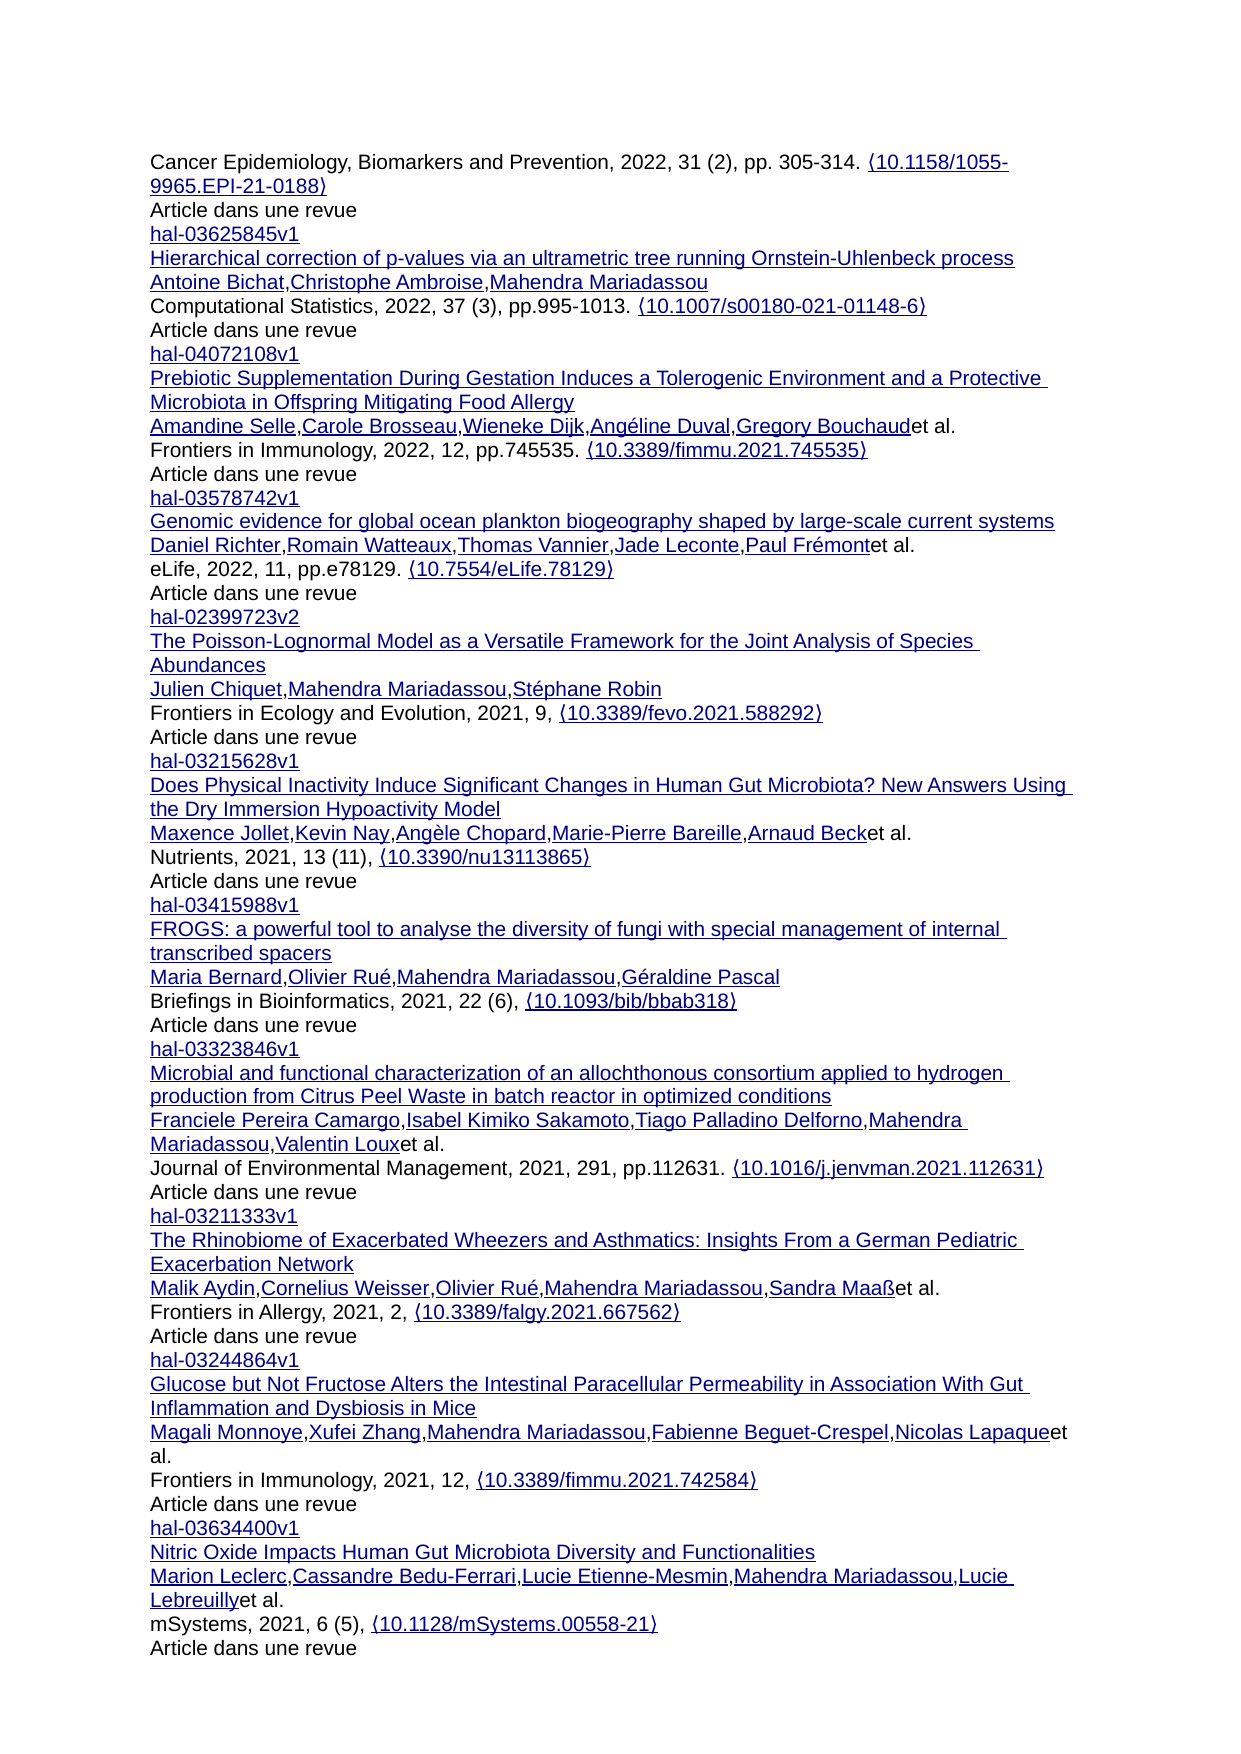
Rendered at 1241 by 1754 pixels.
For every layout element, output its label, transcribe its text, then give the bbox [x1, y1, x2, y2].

table_cell Prebiotic Supplementation During Gestation Induces a Tolerogenic Environment and a Protective Microbiota in Offspring Mitigating Food Allergy Amandine Selle,Carole Brosseau,Wieneke Dijk,Angéline Duval,Gregory Bouchaudet al. Frontiers in Immunology, 2022, 12, pp.745535. ⟨10.3389/fimmu.2021.745535⟩ Article dans une revue hal-03578742v1 [150, 366, 1090, 509]
table_cell The Poisson-Lognormal Model as a Versatile Framework for the Joint Analysis of Species Abundances Julien Chiquet,Mahendra Mariadassou,Stéphane Robin Frontiers in Ecology and Evolution, 2021, 9, ⟨10.3389/fevo.2021.588292⟩ Article dans une revue hal-03215628v1 [150, 629, 1090, 773]
table_cell Genomic evidence for global ocean plankton biogeography shaped by large-scale current systems Daniel Richter,Romain Watteaux,Thomas Vannier,Jade Leconte,Paul Frémontet al. eLife, 2022, 11, pp.e78129. ⟨10.7554/eLife.78129⟩ Article dans une revue hal-02399723v2 [150, 509, 1090, 629]
table_cell The Rhinobiome of Exacerbated Wheezers and Asthmatics: Insights From a German Pediatric Exacerbation Network Malik Aydin,Cornelius Weisser,Olivier Rué,Mahendra Mariadassou,Sandra Maaßet al. Frontiers in Allergy, 2021, 2, ⟨10.3389/falgy.2021.667562⟩ Article dans une revue hal-03244864v1 [150, 1228, 1090, 1372]
table_cell Hierarchical correction of p-values via an ultrametric tree running Ornstein-Uhlenbeck process Antoine Bichat,Christophe Ambroise,Mahendra Mariadassou Computational Statistics, 2022, 37 (3), pp.995-1013. ⟨10.1007/s00180-021-01148-6⟩ Article dans une revue hal-04072108v1 [150, 246, 1090, 366]
table_cell Microbial and functional characterization of an allochthonous consortium applied to hydrogen production from Citrus Peel Waste in batch reactor in optimized conditions Franciele Pereira Camargo,Isabel Kimiko Sakamoto,Tiago Palladino Delforno,Mahendra Mariadassou,Valentin Louxet al. Journal of Environmental Management, 2021, 291, pp.112631. ⟨10.1016/j.jenvman.2021.112631⟩ Article dans une revue hal-03211333v1 [150, 1060, 1090, 1228]
table_cell Nitric Oxide Impacts Human Gut Microbiota Diversity and Functionalities Marion Leclerc,Cassandre Bedu-Ferrari,Lucie Etienne-Mesmin,Mahendra Mariadassou,Lucie Lebreuillyet al. mSystems, 2021, 6 (5), ⟨10.1128/mSystems.00558-21⟩ Article dans une revue [150, 1540, 1090, 1659]
table_cell Does Physical Inactivity Induce Significant Changes in Human Gut Microbiota? New Answers Using the Dry Immersion Hypoactivity Model Maxence Jollet,Kevin Nay,Angèle Chopard,Marie-Pierre Bareille,Arnaud Becket al. Nutrients, 2021, 13 (11), ⟨10.3390/nu13113865⟩ Article dans une revue hal-03415988v1 [150, 773, 1090, 917]
table_cell Cancer Epidemiology, Biomarkers and Prevention, 2022, 31 (2), pp. 305-314. ⟨10.1158/1055-9965.EPI-21-0188⟩ Article dans une revue hal-03625845v1 [150, 150, 1090, 246]
table_cell Glucose but Not Fructose Alters the Intestinal Paracellular Permeability in Association With Gut Inflammation and Dysbiosis in Mice Magali Monnoye,Xufei Zhang,Mahendra Mariadassou,Fabienne Beguet-Crespel,Nicolas Lapaqueet al. Frontiers in Immunology, 2021, 12, ⟨10.3389/fimmu.2021.742584⟩ Article dans une revue hal-03634400v1 [150, 1372, 1090, 1539]
table_cell FROGS: a powerful tool to analyse the diversity of fungi with special management of internal transcribed spacers Maria Bernard,Olivier Rué,Mahendra Mariadassou,Géraldine Pascal Briefings in Bioinformatics, 2021, 22 (6), ⟨10.1093/bib/bbab318⟩ Article dans une revue hal-03323846v1 [150, 917, 1090, 1060]
